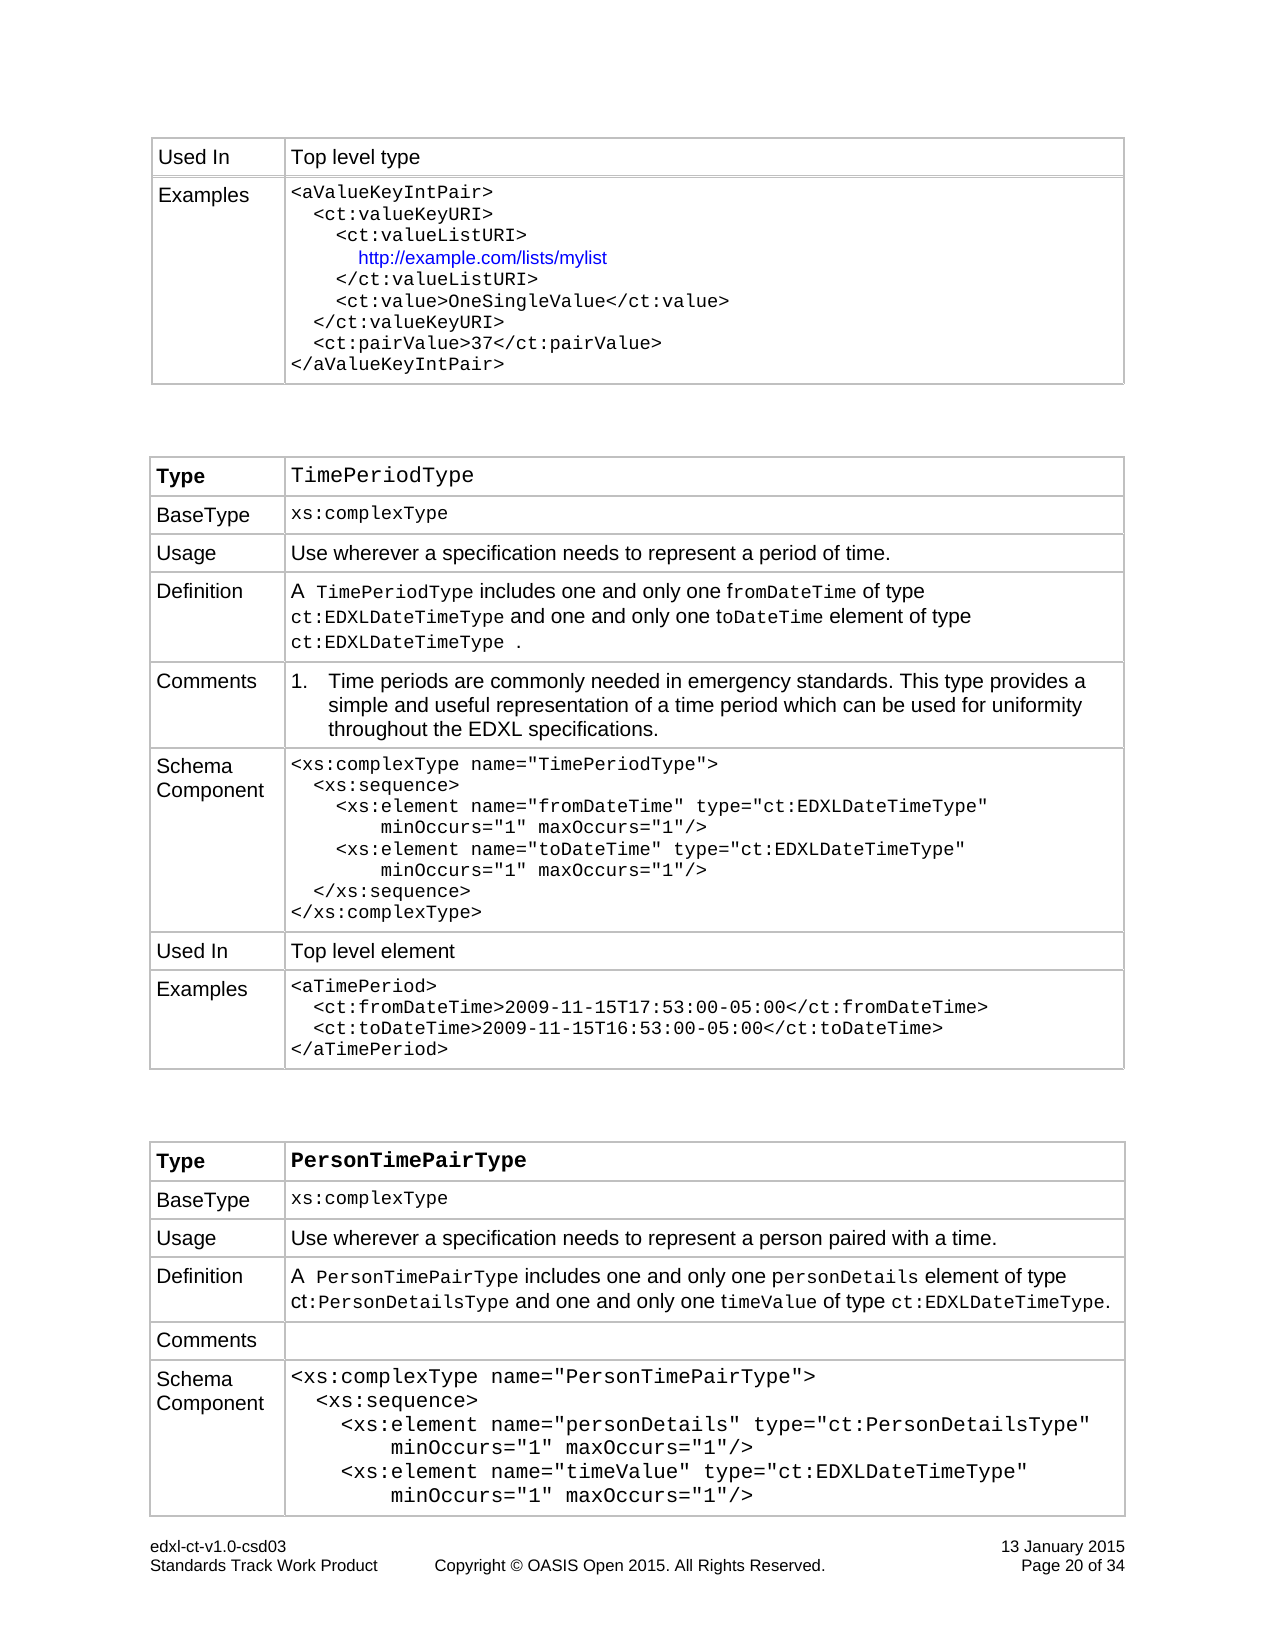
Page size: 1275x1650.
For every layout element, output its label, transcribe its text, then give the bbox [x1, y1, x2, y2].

table_cell Use wherever a specification needs to represent a person paired with a time. [286, 1220, 1124, 1256]
table_cell BaseType [151, 1182, 284, 1218]
table_header TimePeriodType [286, 458, 1123, 495]
table_cell Usage [151, 1220, 284, 1256]
table_cell Examples [153, 178, 284, 383]
table_cell Schema Component [151, 1361, 284, 1514]
table_cell Used In [151, 933, 284, 969]
table_cell Comments [151, 663, 284, 747]
table_header PersonTimePairType [286, 1143, 1124, 1180]
table_cell Use wherever a specification needs to represent a period of time. [286, 535, 1123, 571]
table_cell Used In [153, 139, 284, 175]
table_cell Definition [151, 1258, 284, 1321]
table_cell A PersonTimePairType includes one and only one personDetails element of type ct:PersonDetailsType and one and only one timeValue of type ct:EDXLDateTimeType. [286, 1258, 1124, 1321]
table_cell <aValueKeyIntPair> <ct:valueKeyURI> <ct:valueListURI> http://example.com/lists/mylist </ct:valueListURI> <ct:value>OneSingleValue</ct:value> </ct:valueKeyURI> <ct:pairValue>37</ct:pairValue> </aValueKeyIntPair> [286, 178, 1123, 383]
table_cell xs:complexType [286, 497, 1123, 533]
table_cell <xs:complexType name="PersonTimePairType"> <xs:sequence> <xs:element name="personDetails" type="ct:PersonDetailsType" minOccurs="1" maxOccurs="1"/> <xs:element name="timeValue" type="ct:EDXLDateTimeType" minOccurs="1" maxOccurs="1"/> [286, 1361, 1124, 1514]
table_cell Definition [151, 573, 284, 661]
table_cell A TimePeriodType includes one and only one fromDateTime of type ct:EDXLDateTimeType and one and only one toDateTime element of type ct:EDXLDateTimeType . [286, 573, 1123, 661]
table_cell Comments [151, 1323, 284, 1358]
table_cell <aTimePeriod> <ct:fromDateTime>2009-11-15T17:53:00-05:00</ct:fromDateTime> <ct:toDateTime>2009-11-15T16:53:00-05:00</ct:toDateTime> </aTimePeriod> [286, 971, 1123, 1068]
table_cell <xs:complexType name="TimePeriodType"> <xs:sequence> <xs:element name="fromDateTime" type="ct:EDXLDateTimeType" minOccurs="1" maxOccurs="1"/> <xs:element name="toDateTime" type="ct:EDXLDateTimeType" minOccurs="1" maxOccurs="1"/> </xs:sequence> </xs:complexType> [286, 749, 1123, 931]
table_cell Examples [151, 971, 284, 1068]
table_cell [286, 1323, 1124, 1358]
table_cell Schema Component [151, 749, 284, 931]
table_cell Top level element [286, 933, 1123, 969]
table_cell Time periods are commonly needed in emergency standards. This type provides a simple and useful representation of a time period which can be used for uniformity throughout the EDXL specifications. [286, 663, 1123, 747]
table_cell BaseType [151, 497, 284, 533]
table_header Type [151, 1143, 284, 1180]
table_cell xs:complexType [286, 1182, 1124, 1218]
table_cell Usage [151, 535, 284, 571]
table_header Type [151, 458, 284, 495]
table_cell Top level type [286, 139, 1123, 175]
